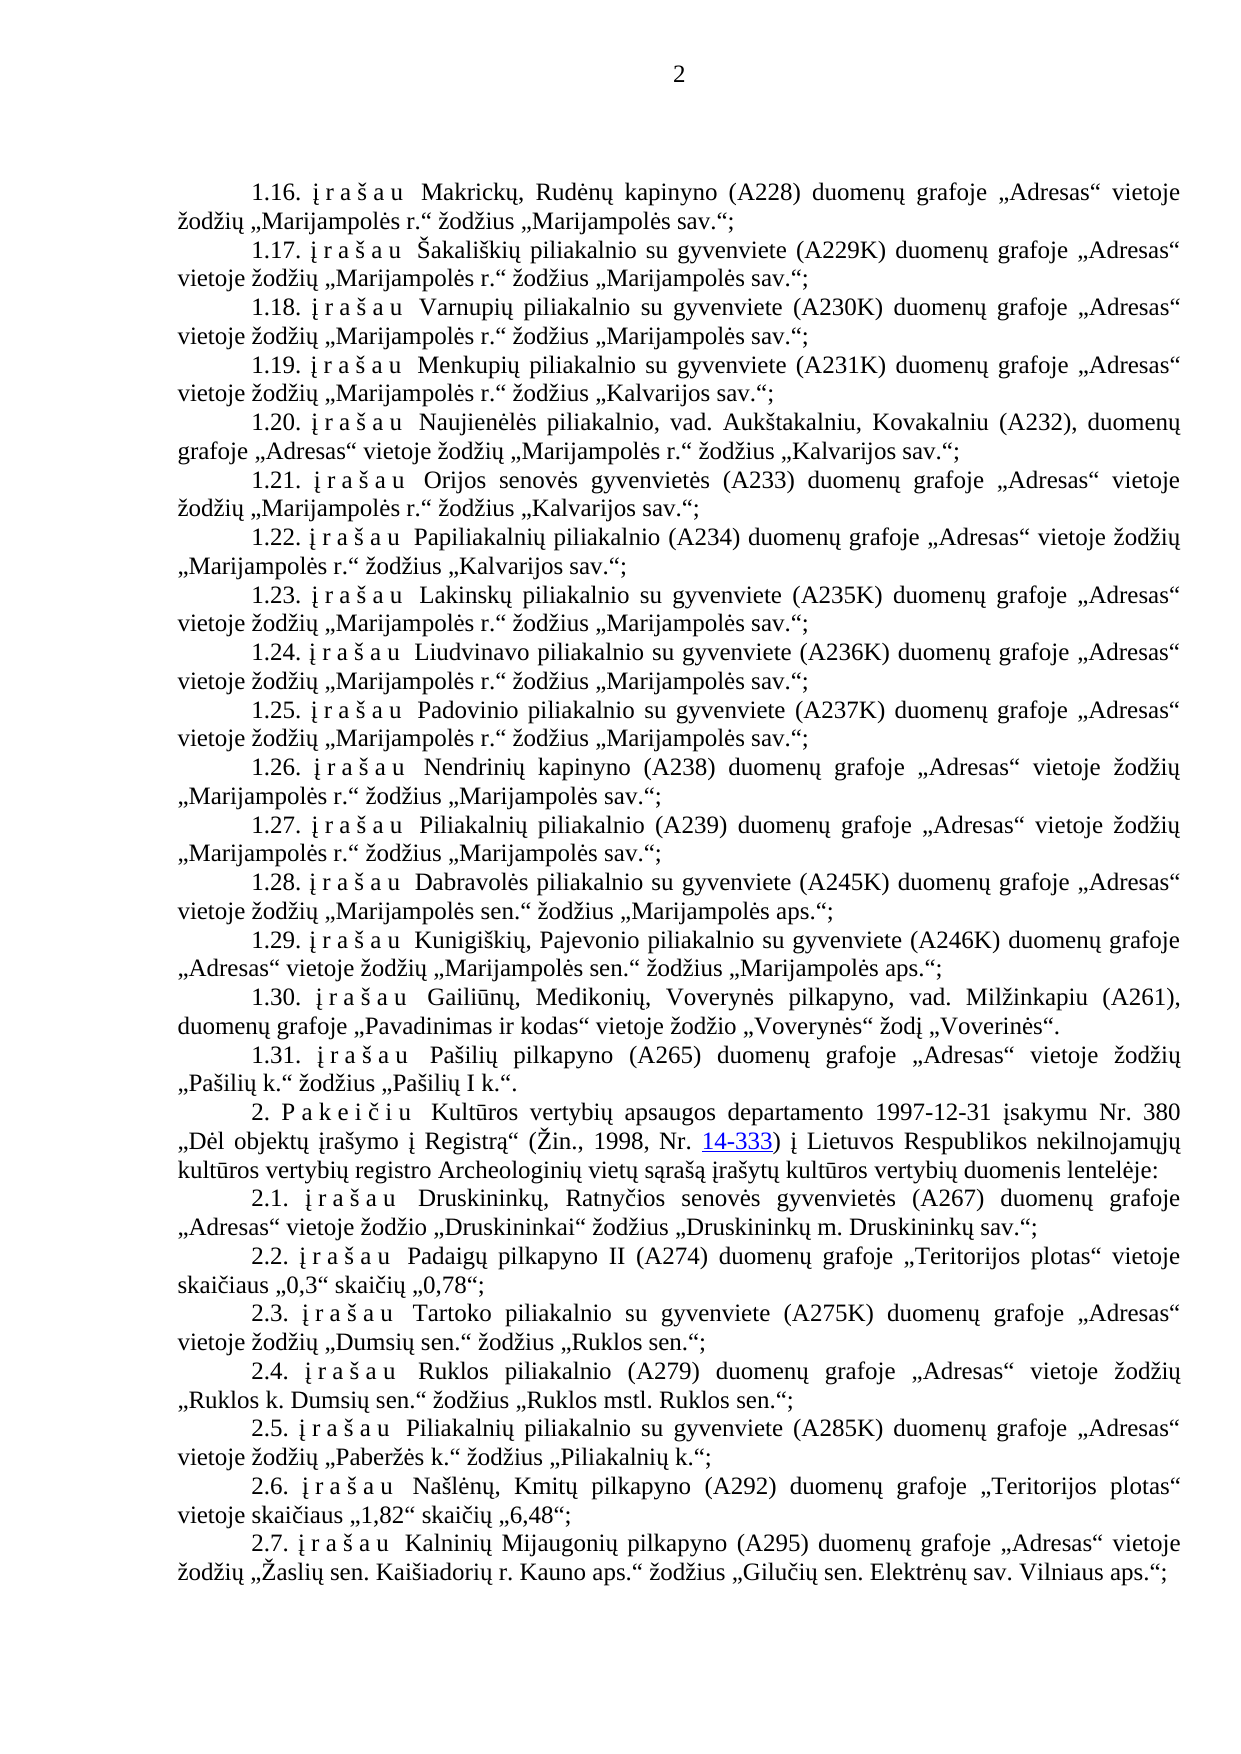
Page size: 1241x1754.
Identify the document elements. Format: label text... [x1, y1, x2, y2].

text 1.22. įrašau Papiliakalnių piliakalnio (A234) duomenų grafoje „Adresas“ vietoje žodžių „Marijampolės r.“ žodžius „Kalvarijos sav.“; [177, 522, 1181, 580]
text 1.28. įrašau Dabravolės piliakalnio su gyvenviete (A245K) duomenų grafoje „Adresas“ vietoje žodžių „Marijampolės sen.“ žodžius „Marijampolės aps.“; [177, 867, 1181, 925]
text 2.5. įrašau Piliakalnių piliakalnio su gyvenviete (A285K) duomenų grafoje „Adresas“ vietoje žodžių „Paberžės k.“ žodžius „Piliakalnių k.“; [177, 1413, 1181, 1471]
text 1.21. įrašau Orijos senovės gyvenvietės (A233) duomenų grafoje „Adresas“ vietoje žodžių „Marijampolės r.“ žodžius „Kalvarijos sav.“; [177, 465, 1181, 522]
text 1.23. įrašau Lakinskų piliakalnio su gyvenviete (A235K) duomenų grafoje „Adresas“ vietoje žodžių „Marijampolės r.“ žodžius „Marijampolės sav.“; [177, 580, 1181, 637]
text 2.3. įrašau Tartoko piliakalnio su gyvenviete (A275K) duomenų grafoje „Adresas“ vietoje žodžių „Dumsių sen.“ žodžius „Ruklos sen.“; [177, 1298, 1181, 1356]
text 2.7. įrašau Kalninių Mijaugonių pilkapyno (A295) duomenų grafoje „Adresas“ vietoje žodžių „Žaslių sen. Kaišiadorių r. Kauno aps.“ žodžius „Gilučių sen. Elektrėnų sav. Vilniaus aps.“; [177, 1528, 1181, 1586]
text 2.6. įrašau Našlėnų, Kmitų pilkapyno (A292) duomenų grafoje „Teritorijos plotas“ vietoje skaičiaus „1,82“ skaičių „6,48“; [177, 1471, 1181, 1528]
text 1.24. įrašau Liudvinavo piliakalnio su gyvenviete (A236K) duomenų grafoje „Adresas“ vietoje žodžių „Marijampolės r.“ žodžius „Marijampolės sav.“; [177, 637, 1181, 695]
text 1.26. įrašau Nendrinių kapinyno (A238) duomenų grafoje „Adresas“ vietoje žodžių „Marijampolės r.“ žodžius „Marijampolės sav.“; [177, 752, 1181, 810]
text 1.25. įrašau Padovinio piliakalnio su gyvenviete (A237K) duomenų grafoje „Adresas“ vietoje žodžių „Marijampolės r.“ žodžius „Marijampolės sav.“; [177, 695, 1181, 752]
text 2.2. įrašau Padaigų pilkapyno II (A274) duomenų grafoje „Teritorijos plotas“ vietoje skaičiaus „0,3“ skaičių „0,78“; [177, 1241, 1181, 1298]
text 1.19. įrašau Menkupių piliakalnio su gyvenviete (A231K) duomenų grafoje „Adresas“ vietoje žodžių „Marijampolės r.“ žodžius „Kalvarijos sav.“; [177, 350, 1181, 407]
text 1.30. įrašau Gailiūnų, Medikonių, Voverynės pilkapyno, vad. Milžinkapiu (A261), duomenų grafoje „Pavadinimas ir kodas“ vietoje žodžio „Voverynės“ žodį „Voverinės“. [177, 982, 1181, 1040]
text 2.1. įrašau Druskininkų, Ratnyčios senovės gyvenvietės (A267) duomenų grafoje „Adresas“ vietoje žodžio „Druskininkai“ žodžius „Druskininkų m. Druskininkų sav.“; [177, 1183, 1181, 1241]
text 1.16. įrašau Makrickų, Rudėnų kapinyno (A228) duomenų grafoje „Adresas“ vietoje žodžių „Marijampolės r.“ žodžius „Marijampolės sav.“; [177, 177, 1181, 235]
text 1.20. įrašau Naujienėlės piliakalnio, vad. Aukštakalniu, Kovakalniu (A232), duomenų grafoje „Adresas“ vietoje žodžių „Marijampolės r.“ žodžius „Kalvarijos sav.“; [177, 407, 1181, 465]
text 1.27. įrašau Piliakalnių piliakalnio (A239) duomenų grafoje „Adresas“ vietoje žodžių „Marijampolės r.“ žodžius „Marijampolės sav.“; [177, 810, 1181, 867]
text 1.29. įrašau Kunigiškių, Pajevonio piliakalnio su gyvenviete (A246K) duomenų grafoje „Adresas“ vietoje žodžių „Marijampolės sen.“ žodžius „Marijampolės aps.“; [177, 925, 1181, 982]
text 2. Pakeičiu Kultūros vertybių apsaugos departamento 1997-12-31 įsakymu Nr. 380 „Dėl objektų įrašymo į Registrą“ (Žin., 1998, Nr. 14-333) į Lietuvos Respublikos nekilnojamųjų kultūros vertybių registro Archeologinių vietų sąrašą įrašytų kultūros vertybių duomenis lentelėje: [177, 1097, 1181, 1183]
text 1.18. įrašau Varnupių piliakalnio su gyvenviete (A230K) duomenų grafoje „Adresas“ vietoje žodžių „Marijampolės r.“ žodžius „Marijampolės sav.“; [177, 292, 1181, 350]
text 1.17. įrašau Šakališkių piliakalnio su gyvenviete (A229K) duomenų grafoje „Adresas“ vietoje žodžių „Marijampolės r.“ žodžius „Marijampolės sav.“; [177, 235, 1181, 292]
text 1.31. įrašau Pašilių pilkapyno (A265) duomenų grafoje „Adresas“ vietoje žodžių „Pašilių k.“ žodžius „Pašilių I k.“. [177, 1040, 1181, 1097]
text 2.4. įrašau Ruklos piliakalnio (A279) duomenų grafoje „Adresas“ vietoje žodžių „Ruklos k. Dumsių sen.“ žodžius „Ruklos mstl. Ruklos sen.“; [177, 1356, 1181, 1413]
